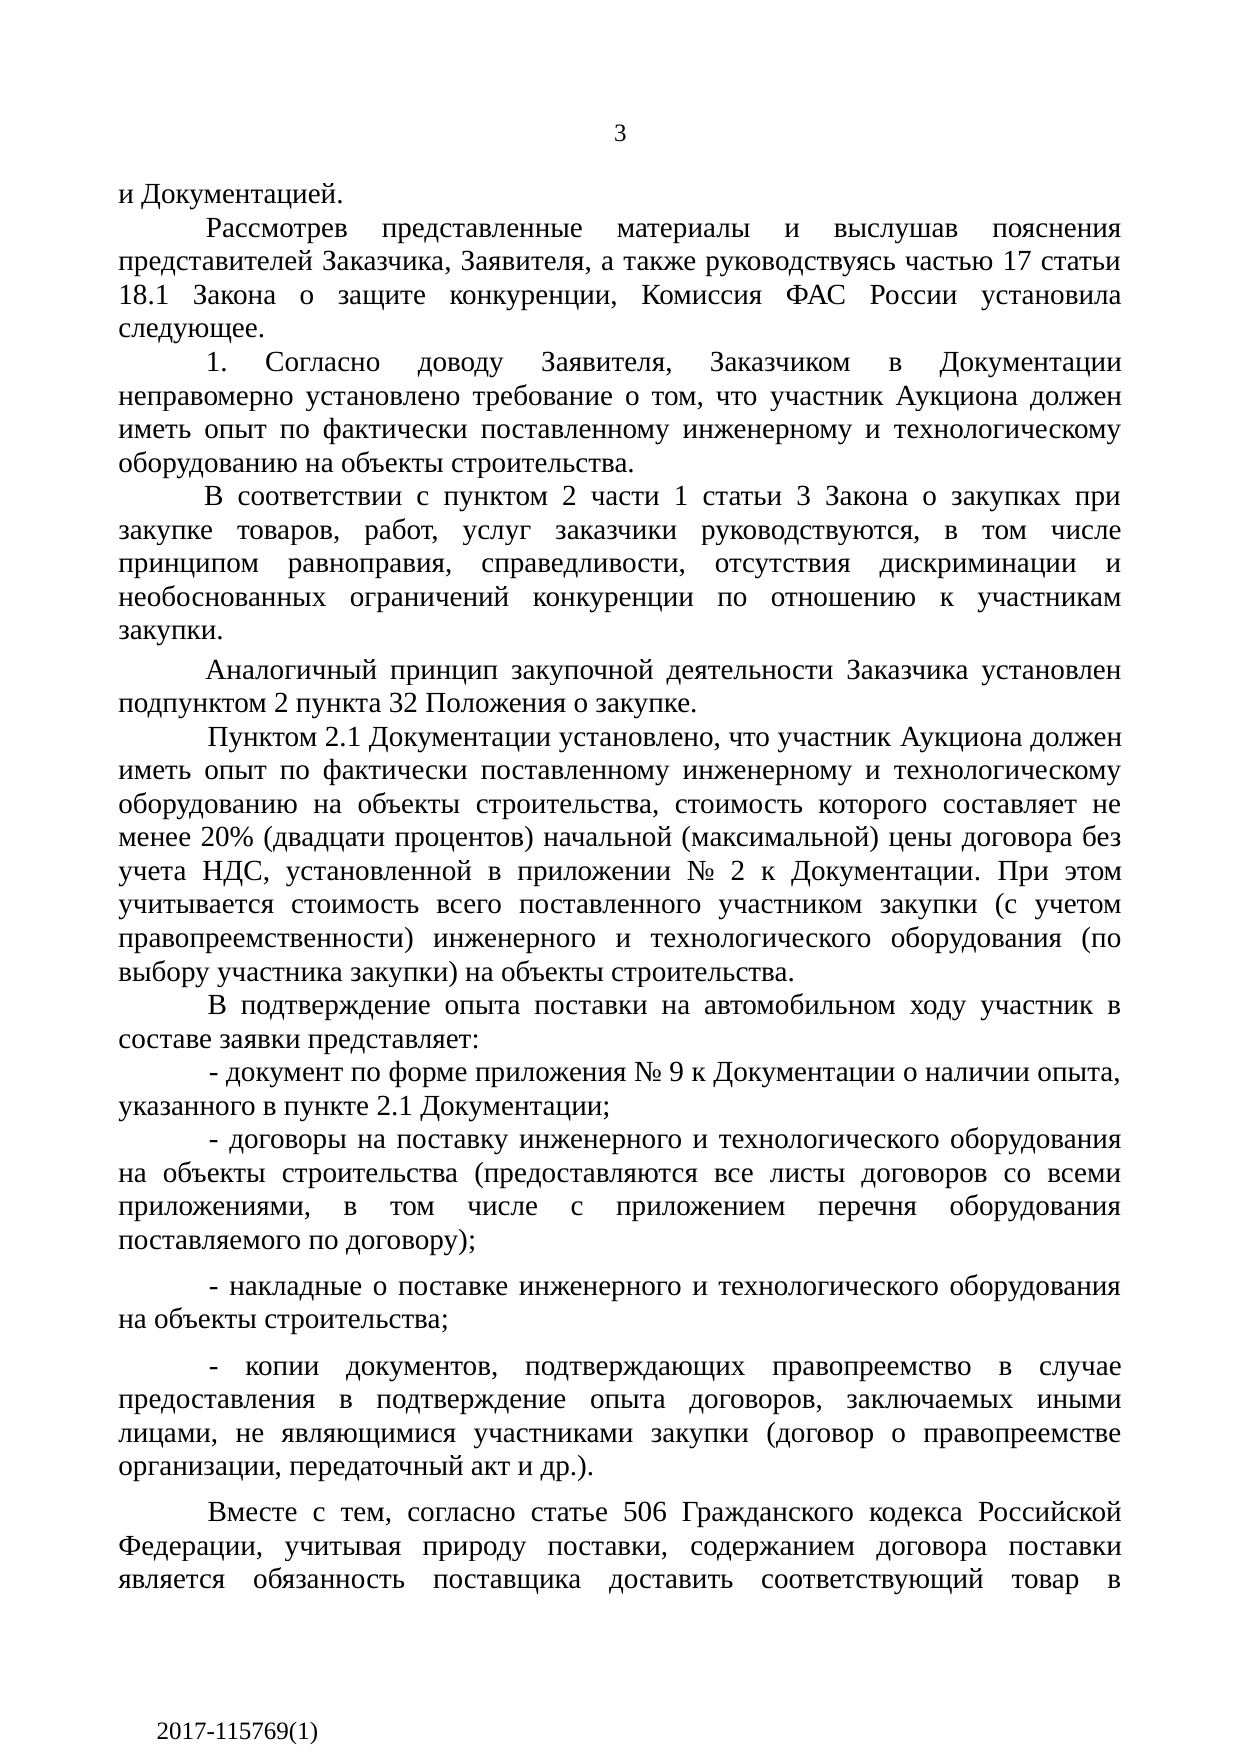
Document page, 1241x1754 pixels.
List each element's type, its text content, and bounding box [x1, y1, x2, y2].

text Рассмотрев представленные материалы и выслушав пояснения представителей Заказчика, Заявителя, а также руководствуясь частью 17 статьи 18.1 Закона о защите конкуренции, Комиссия ФАС России установила следующее. [118, 210, 1122, 344]
text Вместе с тем, согласно статье 506 Гражданского кодекса Российской Федерации, учитывая природу поставки, содержанием договора поставки является обязанность поставщика доставить соответствующий товар в [118, 1494, 1122, 1595]
text В подтверждение опыта поставки на автомобильном ходу участник в составе заявки представляет: [118, 987, 1122, 1054]
text - копии документов, подтверждающих правопреемство в случае предоставления в подтверждение опыта договоров, заключаемых иными лицами, не являющимися участниками закупки (договор о правопреемстве организации, передаточный акт и др.). [118, 1348, 1122, 1482]
text Аналогичный принцип закупочной деятельности Заказчика установлен подпунктом 2 пункта 32 Положения о закупке. [118, 652, 1122, 719]
text В соответствии с пунктом 2 части 1 статьи 3 Закона о закупках при закупке товаров, работ, услуг заказчики руководствуются, в том числе принципом равноправия, справедливости, отсутствия дискриминации и необоснованных ограничений конкуренции по отношению к участникам закупки. [118, 478, 1122, 646]
text - накладные о поставке инженерного и технологического оборудования на объекты строительства; [118, 1268, 1122, 1335]
text - договоры на поставку инженерного и технологического оборудования на объекты строительства (предоставляются все листы договоров со всеми приложениями, в том числе с приложением перечня оборудования поставляемого по договору); [118, 1121, 1122, 1256]
text и Документацией. [118, 176, 1122, 210]
text Пунктом 2.1 Документации установлено, что участник Аукциона должен иметь опыт по фактически поставленному инженерному и технологическому оборудованию на объекты строительства, стоимость которого составляет не менее 20% (двадцати процентов) начальной (максимальной) цены договора без учета НДС, установленной в приложении № 2 к Документации. При этом учитывается стоимость всего поставленного участником закупки (с учетом правопреемственности) инженерного и технологического оборудования (по выбору участника закупки) на объекты строительства. [118, 719, 1122, 987]
text 1. Согласно доводу Заявителя, Заказчиком в Документации неправомерно установлено требование о том, что участник Аукциона должен иметь опыт по фактически поставленному инженерному и технологическому оборудованию на объекты строительства. [118, 344, 1122, 478]
text - документ по форме приложения № 9 к Документации о наличии опыта, указанного в пункте 2.1 Документации; [118, 1054, 1122, 1121]
